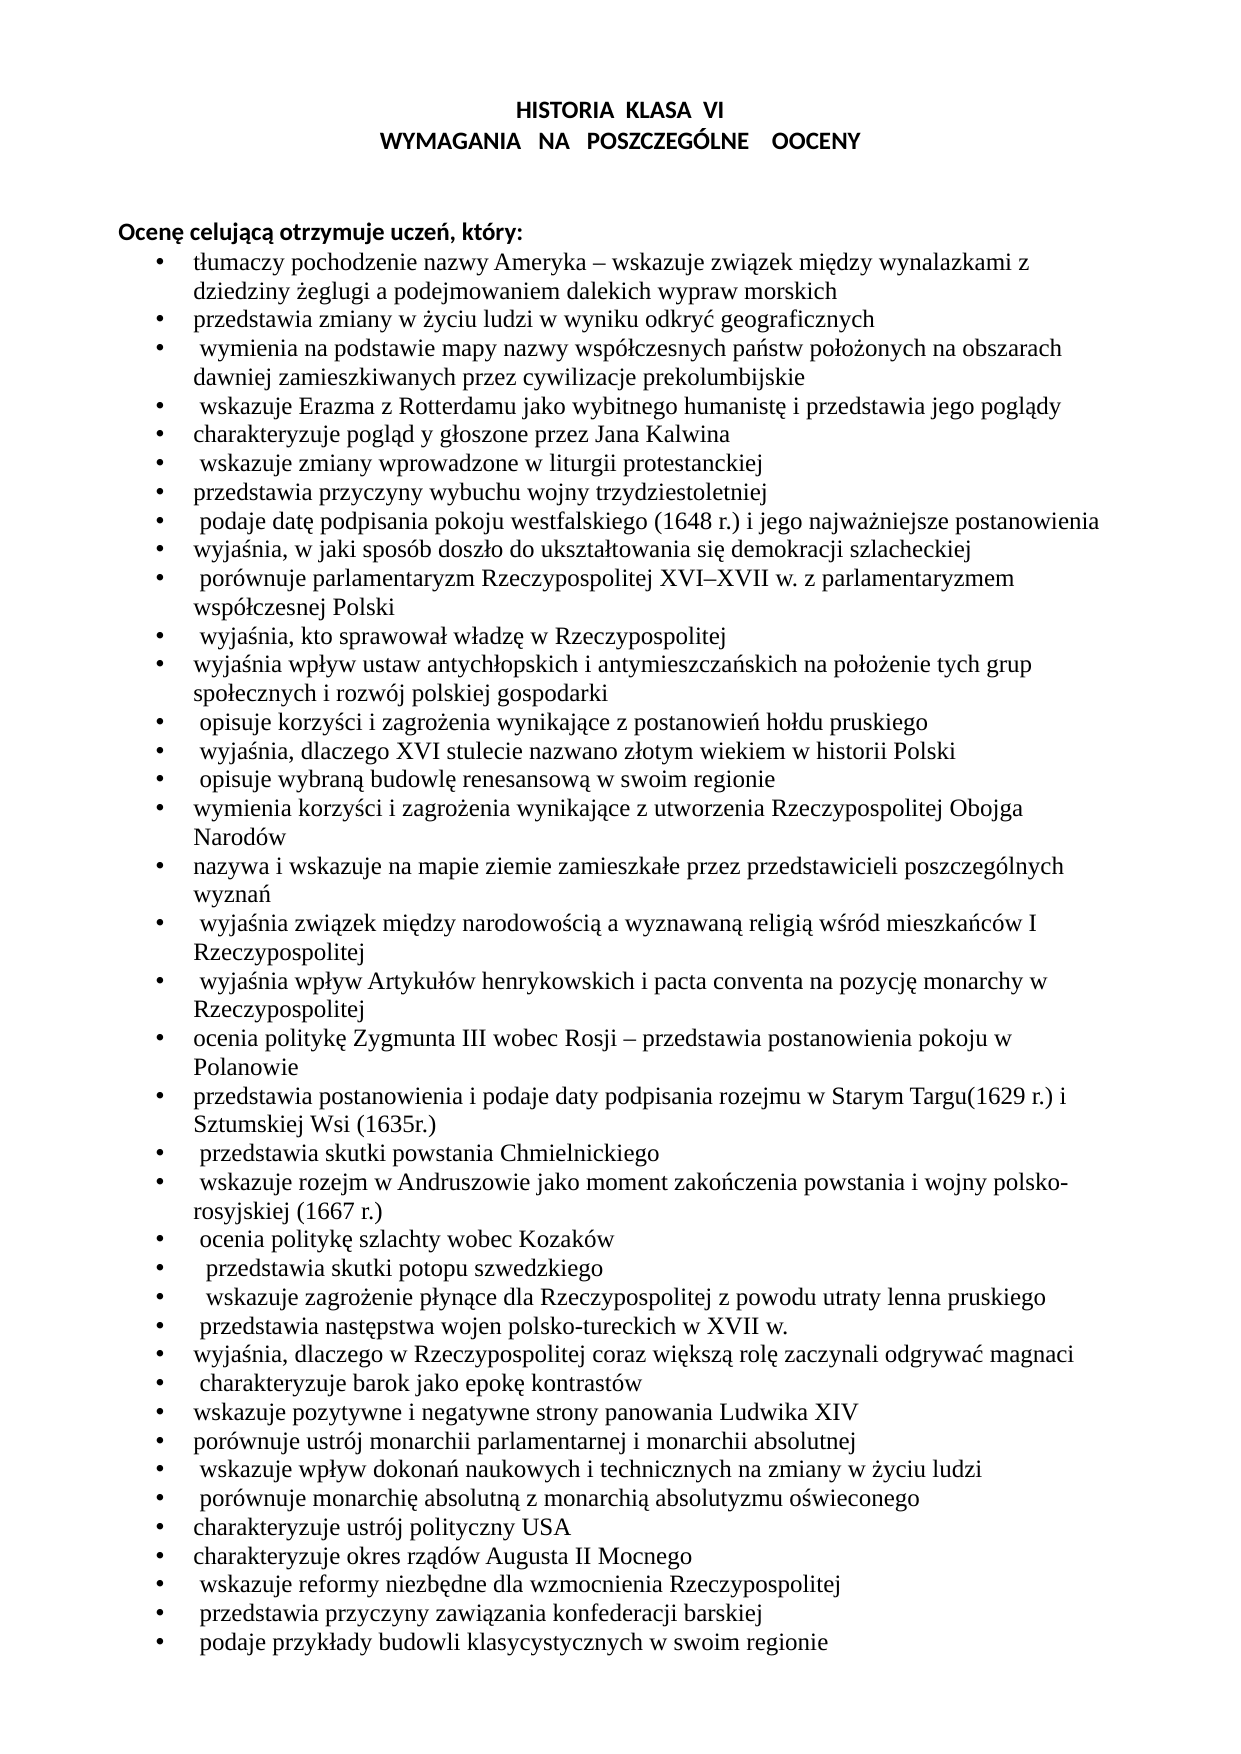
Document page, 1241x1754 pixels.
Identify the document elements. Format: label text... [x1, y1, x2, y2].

list charakteryzuje barok jako epokę kontrastów [156, 1368, 1122, 1397]
text Ocenę celującą otrzymuje uczeń, który: [118, 217, 1122, 247]
list wyjaśnia, dlaczego w Rzeczypospolitej coraz większą rolę zaczynali odgrywać magnaci [156, 1339, 1122, 1368]
list wyjaśnia, w jaki sposób doszło do ukształtowania się demokracji szlacheckiej [156, 534, 1122, 563]
list porównuje parlamentaryzm Rzeczypospolitej XVI–XVII w. z parlamentaryzmem współczesnej Polski [156, 563, 1122, 621]
list wyjaśnia wpływ Artykułów henrykowskich i pacta conventa na pozycję monarchy w Rzeczypospolitej [156, 966, 1122, 1023]
list ocenia politykę szlachty wobec Kozaków [156, 1224, 1122, 1253]
list podaje datę podpisania pokoju westfalskiego (1648 r.) i jego najważniejsze postanowienia [156, 506, 1122, 534]
list wskazuje pozytywne i negatywne strony panowania Ludwika XIV [156, 1397, 1122, 1426]
list ocenia politykę Zygmunta III wobec Rosji – przedstawia postanowienia pokoju w Polanowie [156, 1023, 1122, 1081]
list przedstawia postanowienia i podaje daty podpisania rozejmu w Starym Targu(1629 r.) i Sztumskiej Wsi (1635r.) [156, 1081, 1122, 1138]
list wyjaśnia, dlaczego XVI stulecie nazwano złotym wiekiem w historii Polski [156, 736, 1122, 764]
text HISTORIA KLASA VI [118, 94, 1122, 125]
list przedstawia skutki potopu szwedzkiego [156, 1253, 1122, 1282]
list przedstawia przyczyny zawiązania konfederacji barskiej [156, 1598, 1122, 1627]
list wskazuje Erazma z Rotterdamu jako wybitnego humanistę i przedstawia jego poglądy [156, 391, 1122, 419]
list podaje przykłady budowli klasycystycznych w swoim regionie [156, 1627, 1122, 1656]
list opisuje wybraną budowlę renesansową w swoim regionie [156, 764, 1122, 793]
list nazywa i wskazuje na mapie ziemie zamieszkałe przez przedstawicieli poszczególnych wyznań [156, 851, 1122, 908]
list wymienia korzyści i zagrożenia wynikające z utworzenia Rzeczypospolitej Obojga Narodów [156, 793, 1122, 851]
list tłumaczy pochodzenie nazwy Ameryka – wskazuje związek między wynalazkami z dziedziny żeglugi a podejmowaniem dalekich wypraw morskich [156, 247, 1122, 304]
list przedstawia następstwa wojen polsko-tureckich w XVII w. [156, 1311, 1122, 1339]
list wyjaśnia, kto sprawował władzę w Rzeczypospolitej [156, 621, 1122, 649]
list wskazuje wpływ dokonań naukowych i technicznych na zmiany w życiu ludzi [156, 1454, 1122, 1483]
list opisuje korzyści i zagrożenia wynikające z postanowień hołdu pruskiego [156, 707, 1122, 736]
list wskazuje zmiany wprowadzone w liturgii protestanckiej [156, 448, 1122, 477]
list przedstawia przyczyny wybuchu wojny trzydziestoletniej [156, 477, 1122, 506]
list porównuje ustrój monarchii parlamentarnej i monarchii absolutnej [156, 1426, 1122, 1454]
list charakteryzuje ustrój polityczny USA [156, 1512, 1122, 1541]
list przedstawia skutki powstania Chmielnickiego [156, 1138, 1122, 1167]
list porównuje monarchię absolutną z monarchią absolutyzmu oświeconego [156, 1483, 1122, 1512]
list wskazuje zagrożenie płynące dla Rzeczypospolitej z powodu utraty lenna pruskiego [156, 1282, 1122, 1311]
list wskazuje reformy niezbędne dla wzmocnienia Rzeczypospolitej [156, 1569, 1122, 1598]
list charakteryzuje okres rządów Augusta II Mocnego [156, 1541, 1122, 1569]
list wyjaśnia związek między narodowością a wyznawaną religią wśród mieszkańców I Rzeczypospolitej [156, 908, 1122, 966]
list wskazuje rozejm w Andruszowie jako moment zakończenia powstania i wojny polsko-rosyjskiej (1667 r.) [156, 1167, 1122, 1224]
list charakteryzuje pogląd y głoszone przez Jana Kalwina [156, 419, 1122, 448]
list wyjaśnia wpływ ustaw antychłopskich i antymieszczańskich na położenie tych grup społecznych i rozwój polskiej gospodarki [156, 649, 1122, 707]
text WYMAGANIA NA POSZCZEGÓLNE OOCENY [118, 125, 1122, 156]
list wymienia na podstawie mapy nazwy współczesnych państw położonych na obszarach dawniej zamieszkiwanych przez cywilizacje prekolumbijskie [156, 333, 1122, 391]
list przedstawia zmiany w życiu ludzi w wyniku odkryć geograficznych [156, 304, 1122, 333]
